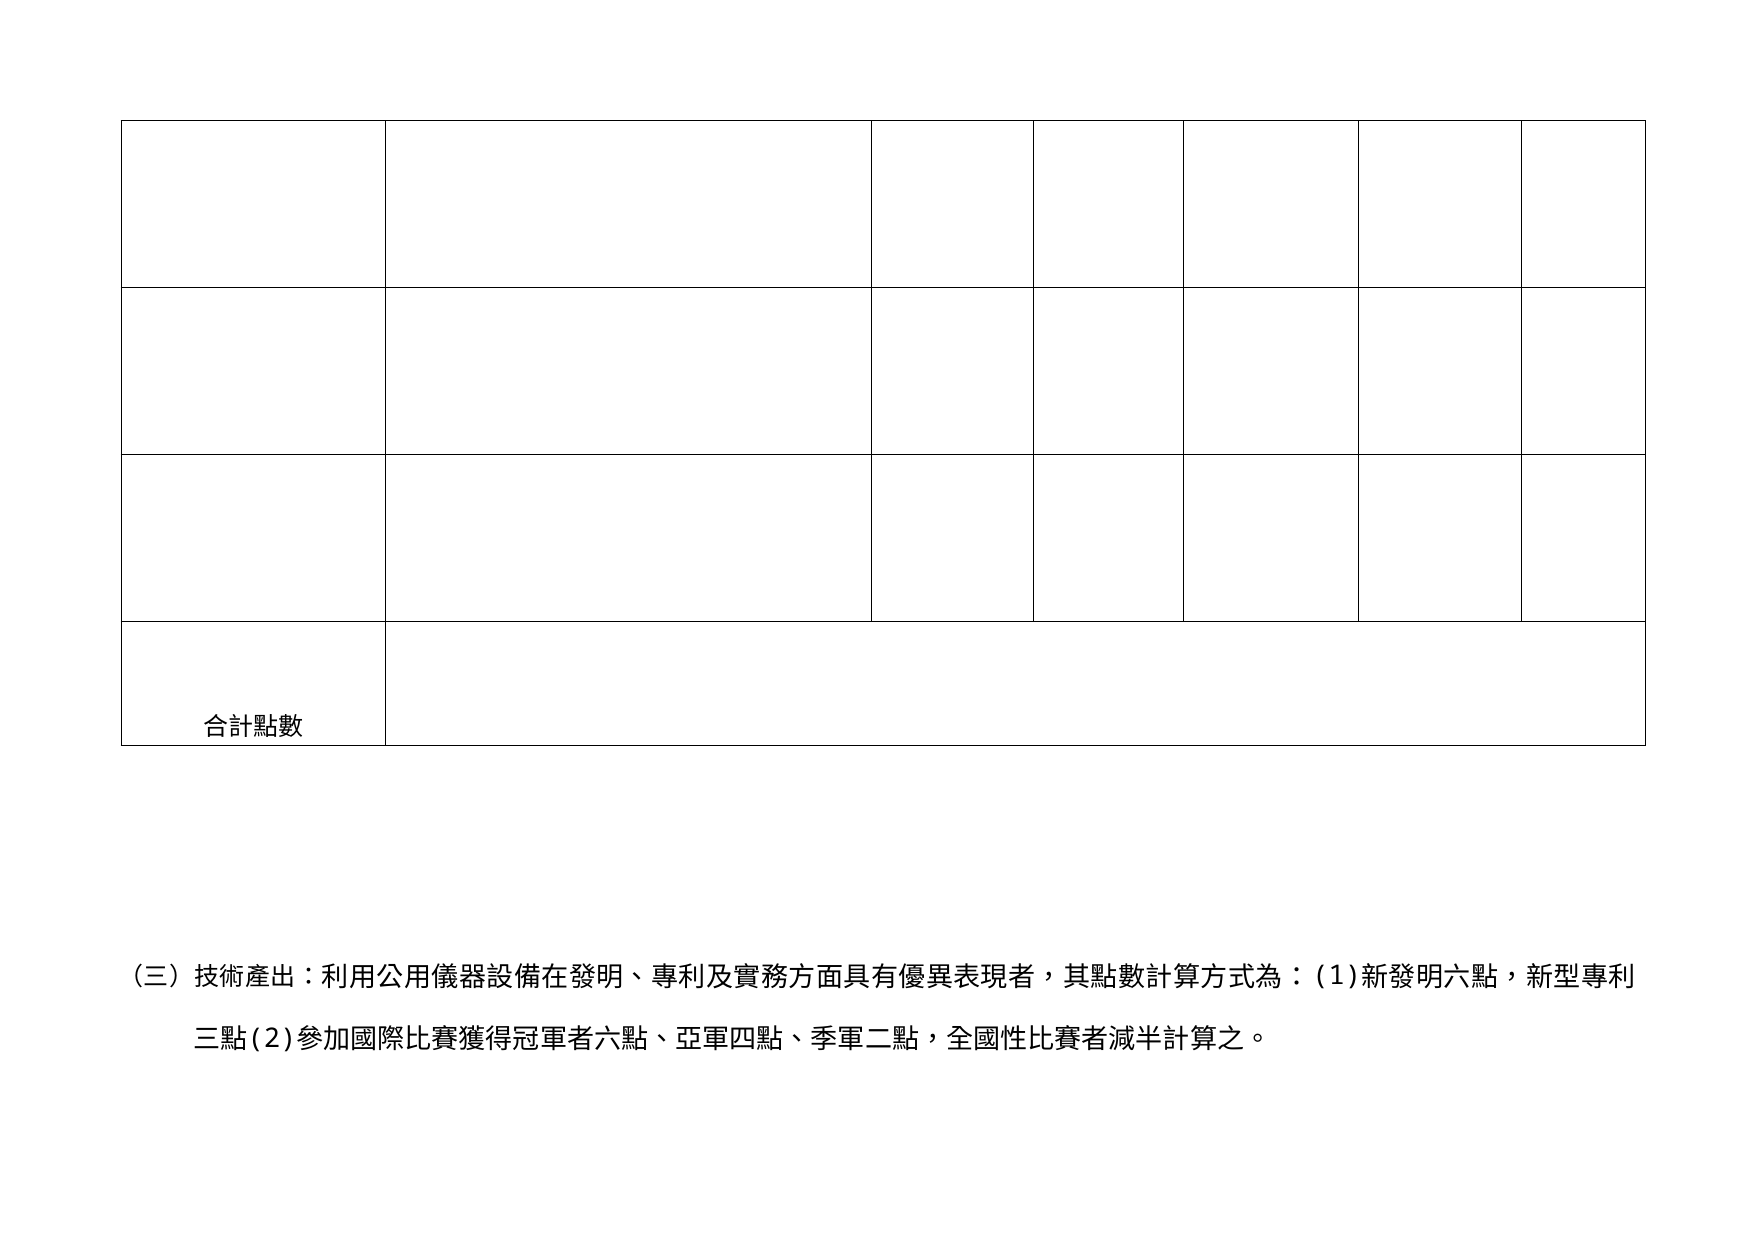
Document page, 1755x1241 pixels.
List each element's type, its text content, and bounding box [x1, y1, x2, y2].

table_cell [1034, 455, 1183, 621]
table_cell [872, 288, 1033, 454]
table_cell [1522, 288, 1645, 454]
table_cell [1522, 455, 1645, 621]
table_cell [1184, 288, 1358, 454]
table_cell [1034, 288, 1183, 454]
table_cell [386, 455, 871, 621]
table_cell [1359, 288, 1521, 454]
table_cell [1034, 121, 1183, 287]
table_cell [872, 455, 1033, 621]
table_cell [1522, 121, 1645, 287]
table_cell [122, 121, 385, 287]
table_cell 合計點數 [122, 622, 385, 745]
table_cell [1359, 455, 1521, 621]
table_cell [1184, 121, 1358, 287]
table_cell [872, 121, 1033, 287]
table_cell [122, 288, 385, 454]
text （三）技術產出：利用公用儀器設備在發明、專利及實務方面具有優異表現者，其點數計算方式為：(1)新發明六點，新型專利三點(2)參加國際比賽獲得冠軍者六點、亞軍四點、季軍二點，全國性比賽者減半計算之。 [118, 933, 1636, 1058]
table_cell [386, 121, 871, 287]
table_cell [1184, 455, 1358, 621]
table_cell [1359, 121, 1521, 287]
table_cell [386, 288, 871, 454]
table_cell [122, 455, 385, 621]
table_cell [386, 622, 1645, 745]
